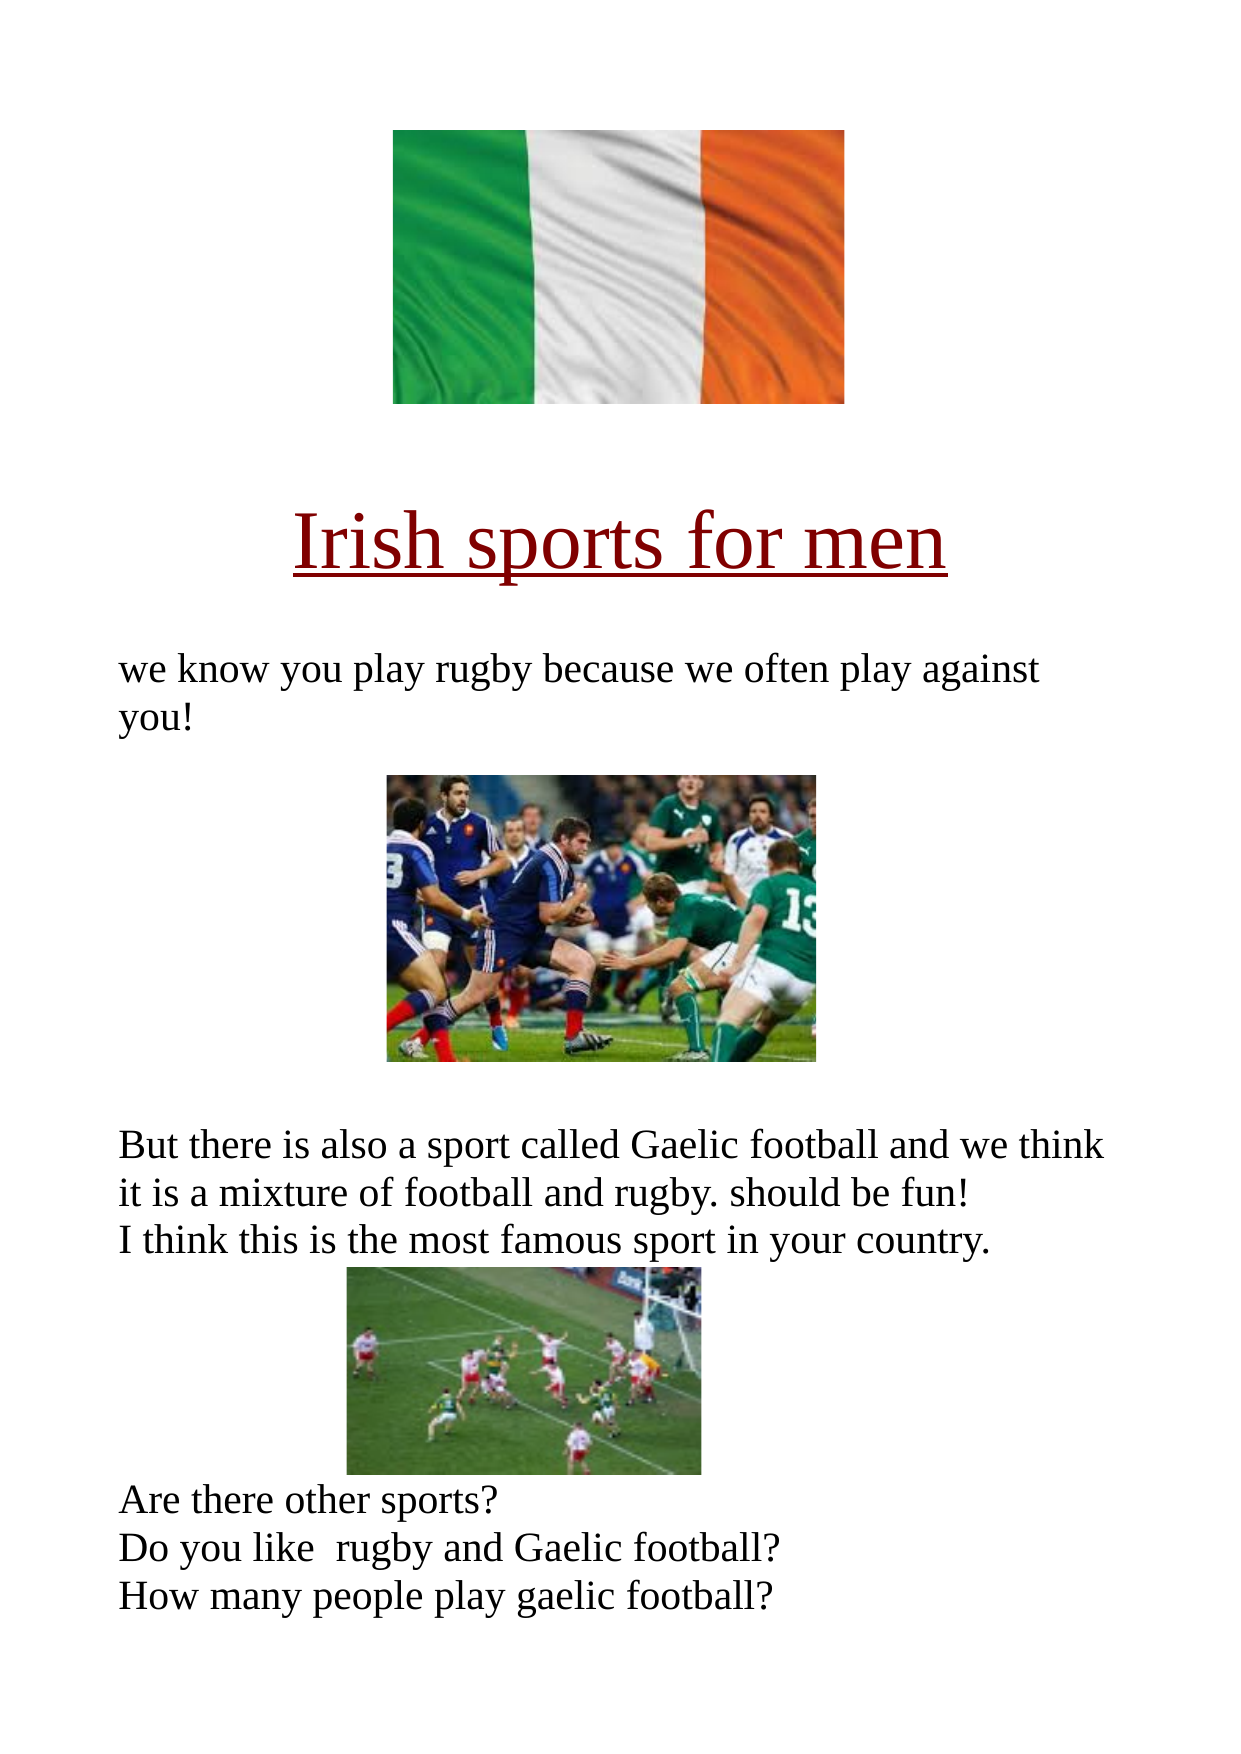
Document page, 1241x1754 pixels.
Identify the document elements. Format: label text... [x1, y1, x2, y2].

text How many people play gaelic football? [118, 1570, 1122, 1618]
text we know you play rugby because we often play against you! [118, 644, 1122, 739]
text Irish sports for men [118, 490, 1122, 586]
text Are there other sports? Do you like rugby and Gaelic football? [118, 1263, 1122, 1570]
picture [386, 775, 817, 1062]
picture [392, 130, 845, 404]
text But there is also a sport called Gaelic football and we think it is a mixture of football and rugby. should be fun! [118, 1119, 1122, 1215]
picture [346, 1267, 702, 1475]
text I think this is the most famous sport in your country. [118, 1215, 1122, 1263]
